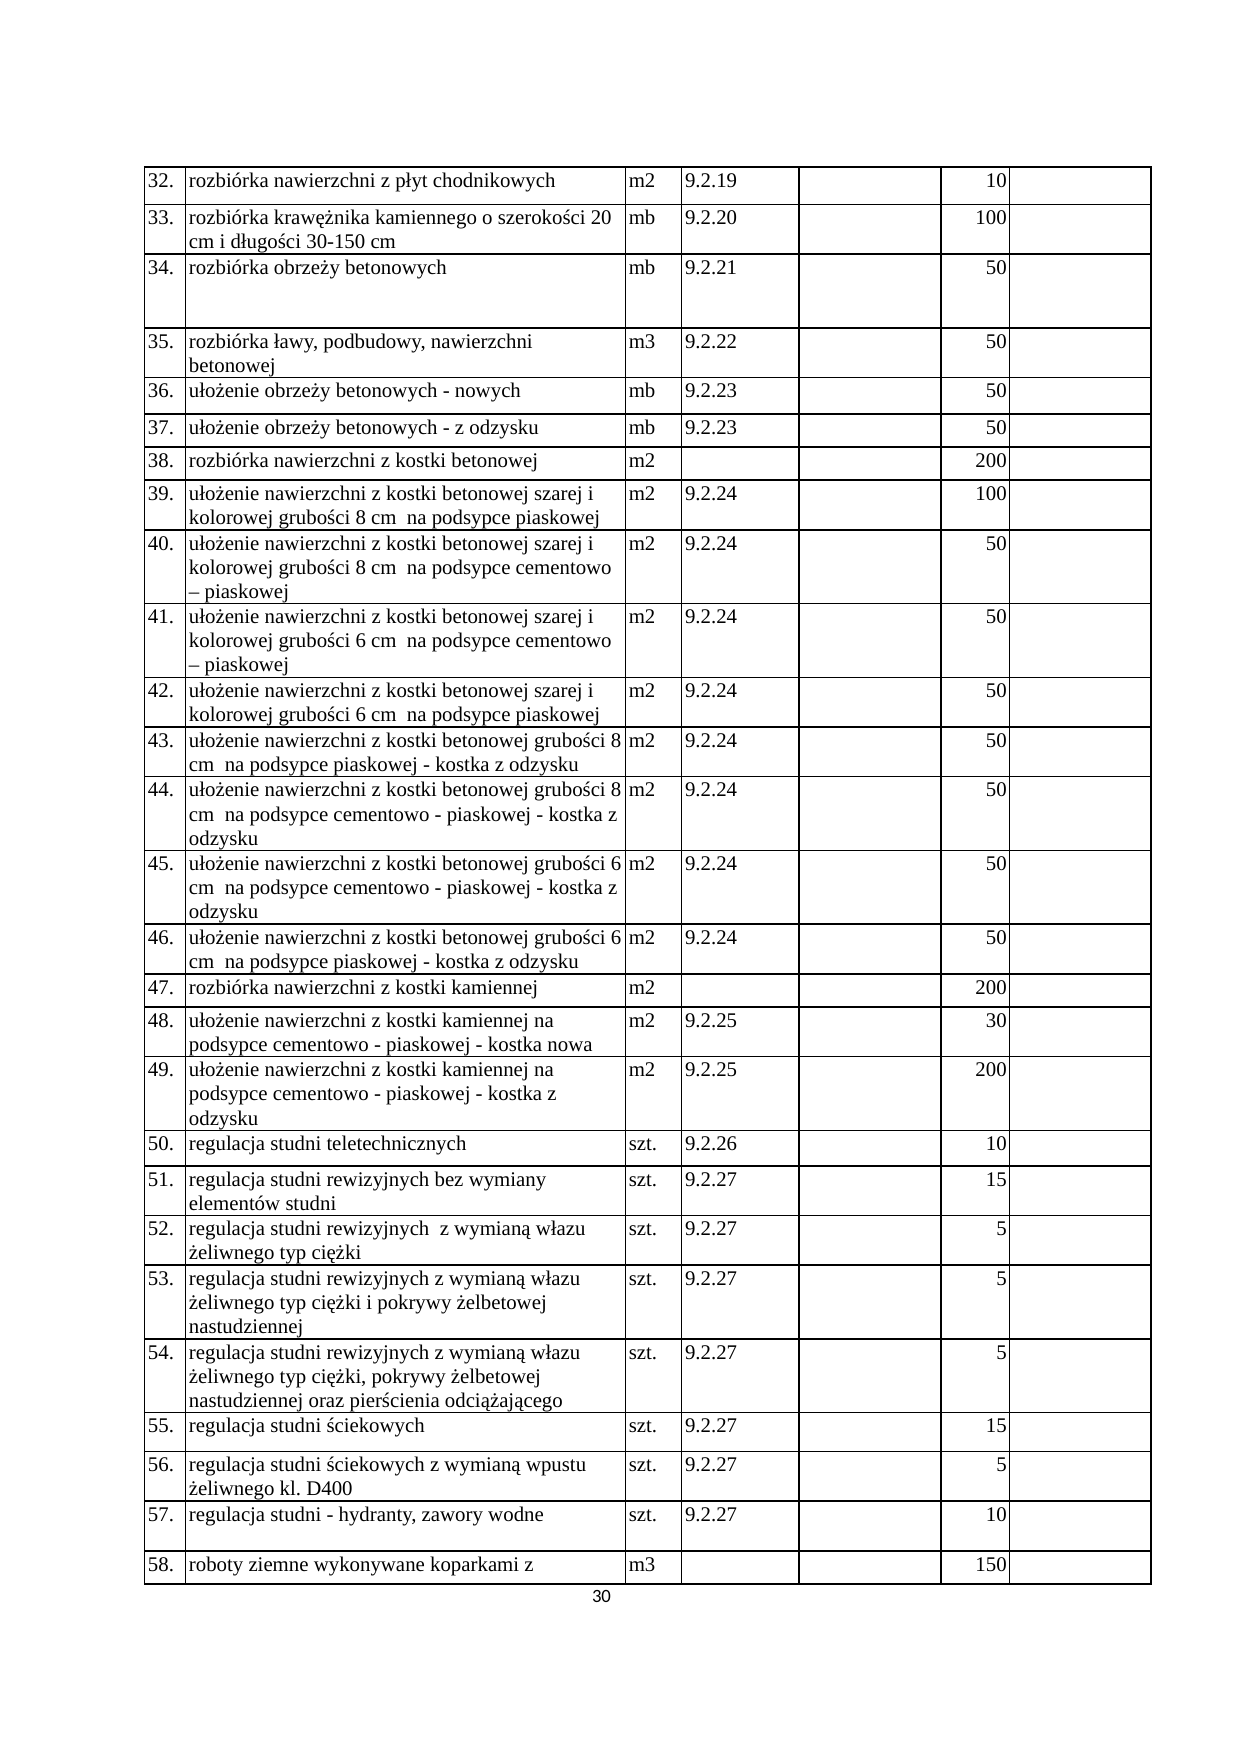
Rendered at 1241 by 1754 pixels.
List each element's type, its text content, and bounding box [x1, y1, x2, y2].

table_cell [1010, 378, 1150, 413]
table_cell mb [626, 255, 681, 327]
table_cell 44. [145, 777, 185, 849]
table_cell [1010, 975, 1150, 1006]
table_cell m2 [626, 925, 681, 973]
table_cell [800, 481, 940, 529]
table_cell szt. [626, 1167, 681, 1215]
table_cell 55. [145, 1413, 185, 1451]
table_cell [800, 531, 940, 603]
table_cell 48. [145, 1008, 185, 1056]
table_cell 51. [145, 1167, 185, 1215]
table_cell 9.2.24 [682, 531, 798, 603]
table_cell mb [626, 205, 681, 253]
table_cell szt. [626, 1131, 681, 1165]
table_cell m3 [626, 1552, 681, 1583]
table_cell ułożenie nawierzchni z kostki betonowej grubości 6 cm na podsypce piaskowej - kostka z odzysku [186, 925, 625, 973]
table_cell [1010, 1552, 1150, 1583]
table_cell m2 [626, 604, 681, 676]
table_cell [800, 851, 940, 923]
table_cell 200 [942, 1057, 1009, 1129]
table_cell 100 [942, 481, 1009, 529]
table_cell 58. [145, 1552, 185, 1583]
table_cell m2 [626, 777, 681, 849]
table_cell ułożenie nawierzchni z kostki betonowej szarej i kolorowej grubości 8 cm na podsypce cementowo – piaskowej [186, 531, 625, 603]
table_cell 30 [942, 1008, 1009, 1056]
table_cell szt. [626, 1452, 681, 1500]
table_cell m2 [626, 975, 681, 1006]
table_cell m2 [626, 481, 681, 529]
table_cell 50 [942, 531, 1009, 603]
table_cell 50 [942, 851, 1009, 923]
table_cell [1010, 205, 1150, 253]
table_cell [1010, 531, 1150, 603]
table_cell 50 [942, 604, 1009, 676]
table_cell [1010, 448, 1150, 479]
table_cell mb [626, 378, 681, 413]
table_cell [1010, 1413, 1150, 1451]
table_cell m2 [626, 168, 681, 204]
table_cell 9.2.24 [682, 925, 798, 973]
table_cell m2 [626, 678, 681, 726]
table_cell [800, 1552, 940, 1583]
table_cell 47. [145, 975, 185, 1006]
table_cell szt. [626, 1502, 681, 1550]
table_cell rozbiórka nawierzchni z kostki kamiennej [186, 975, 625, 1006]
table_cell 50 [942, 678, 1009, 726]
table_cell regulacja studni rewizyjnych bez wymiany elementów studni [186, 1167, 625, 1215]
table_cell [800, 1266, 940, 1338]
table_cell [1010, 925, 1150, 973]
table_cell regulacja studni teletechnicznych [186, 1131, 625, 1165]
table_cell [800, 1413, 940, 1451]
table_cell m2 [626, 728, 681, 776]
table_cell szt. [626, 1216, 681, 1264]
table_cell [1010, 255, 1150, 327]
table_cell [800, 1452, 940, 1500]
table_cell [800, 1131, 940, 1165]
table_cell 100 [942, 205, 1009, 253]
table_cell ułożenie nawierzchni z kostki betonowej grubości 8 cm na podsypce cementowo - piaskowej - kostka z odzysku [186, 777, 625, 849]
table_cell 9.2.27 [682, 1266, 798, 1338]
table_cell [800, 329, 940, 377]
table_cell [800, 1340, 940, 1412]
table_cell [1010, 168, 1150, 204]
table_cell [1010, 329, 1150, 377]
table_cell 50. [145, 1131, 185, 1165]
table_cell ułożenie nawierzchni z kostki kamiennej na podsypce cementowo - piaskowej - kostka z odzysku [186, 1057, 625, 1129]
table_cell 57. [145, 1502, 185, 1550]
table_cell 200 [942, 975, 1009, 1006]
table_cell 9.2.24 [682, 728, 798, 776]
table_cell [1010, 1167, 1150, 1215]
table_cell szt. [626, 1340, 681, 1412]
table_cell 54. [145, 1340, 185, 1412]
table_cell 35. [145, 329, 185, 377]
table_cell ułożenie nawierzchni z kostki betonowej szarej i kolorowej grubości 8 cm na podsypce piaskowej [186, 481, 625, 529]
table_cell mb [626, 415, 681, 446]
table_cell 10 [942, 168, 1009, 204]
table_cell 9.2.24 [682, 777, 798, 849]
table_cell 150 [942, 1552, 1009, 1583]
table_cell 50 [942, 415, 1009, 446]
table_cell ułożenie obrzeży betonowych - z odzysku [186, 415, 625, 446]
table_cell m2 [626, 531, 681, 603]
table_cell ułożenie nawierzchni z kostki betonowej szarej i kolorowej grubości 6 cm na podsypce piaskowej [186, 678, 625, 726]
table_cell [800, 448, 940, 479]
table_cell 46. [145, 925, 185, 973]
table_cell m2 [626, 851, 681, 923]
table_cell ułożenie nawierzchni z kostki betonowej grubości 6 cm na podsypce cementowo - piaskowej - kostka z odzysku [186, 851, 625, 923]
table_cell [800, 168, 940, 204]
table_cell 5 [942, 1266, 1009, 1338]
table_cell [800, 1502, 940, 1550]
table_cell rozbiórka ławy, podbudowy, nawierzchni betonowej [186, 329, 625, 377]
table_cell [1010, 1266, 1150, 1338]
table_cell 9.2.22 [682, 329, 798, 377]
table_cell [1010, 1502, 1150, 1550]
table_cell ułożenie obrzeży betonowych - nowych [186, 378, 625, 413]
table_cell ułożenie nawierzchni z kostki kamiennej na podsypce cementowo - piaskowej - kostka nowa [186, 1008, 625, 1056]
table_cell [800, 1167, 940, 1215]
table_cell [682, 448, 798, 479]
table_cell ułożenie nawierzchni z kostki betonowej szarej i kolorowej grubości 6 cm na podsypce cementowo – piaskowej [186, 604, 625, 676]
table_cell 41. [145, 604, 185, 676]
table_cell m2 [626, 1008, 681, 1056]
table_cell 50 [942, 329, 1009, 377]
table_cell 33. [145, 205, 185, 253]
table_cell ułożenie nawierzchni z kostki betonowej grubości 8 cm na podsypce piaskowej - kostka z odzysku [186, 728, 625, 776]
table_cell 50 [942, 728, 1009, 776]
table_cell szt. [626, 1266, 681, 1338]
table_cell 37. [145, 415, 185, 446]
table_cell 32. [145, 168, 185, 204]
table_cell 9.2.27 [682, 1413, 798, 1451]
table_cell [1010, 604, 1150, 676]
table_cell 39. [145, 481, 185, 529]
table_cell [800, 205, 940, 253]
table_cell 9.2.19 [682, 168, 798, 204]
table_cell 9.2.24 [682, 481, 798, 529]
table_cell 36. [145, 378, 185, 413]
table_cell [1010, 415, 1150, 446]
table_cell [800, 1216, 940, 1264]
table_cell rozbiórka nawierzchni z kostki betonowej [186, 448, 625, 479]
table_cell [800, 728, 940, 776]
table_cell [800, 604, 940, 676]
table_cell 9.2.23 [682, 415, 798, 446]
table_cell 50 [942, 255, 1009, 327]
table_cell [1010, 678, 1150, 726]
table_cell 10 [942, 1502, 1009, 1550]
table_cell [800, 678, 940, 726]
table_cell 34. [145, 255, 185, 327]
table_cell [1010, 851, 1150, 923]
table_cell [1010, 777, 1150, 849]
table_cell regulacja studni rewizyjnych z wymianą włazu żeliwnego typ ciężki [186, 1216, 625, 1264]
table_cell regulacja studni rewizyjnych z wymianą włazu żeliwnego typ ciężki i pokrywy żelbetowej nastudziennej [186, 1266, 625, 1338]
table_cell roboty ziemne wykonywane koparkami z [186, 1552, 625, 1583]
table_cell 9.2.21 [682, 255, 798, 327]
table_cell [1010, 1340, 1150, 1412]
table_cell [682, 1552, 798, 1583]
table_cell 49. [145, 1057, 185, 1129]
table_cell 9.2.27 [682, 1502, 798, 1550]
table_cell 9.2.27 [682, 1452, 798, 1500]
table_cell 9.2.27 [682, 1216, 798, 1264]
table_cell 50 [942, 777, 1009, 849]
table_cell 9.2.20 [682, 205, 798, 253]
table_cell [1010, 1057, 1150, 1129]
table_cell 9.2.24 [682, 851, 798, 923]
table_cell [800, 255, 940, 327]
table_cell regulacja studni rewizyjnych z wymianą włazu żeliwnego typ ciężki, pokrywy żelbetowej nastudziennej oraz pierścienia odciążającego [186, 1340, 625, 1412]
table_cell 50 [942, 378, 1009, 413]
table_cell 45. [145, 851, 185, 923]
table_cell 9.2.26 [682, 1131, 798, 1165]
table_cell [1010, 1452, 1150, 1500]
table_cell 5 [942, 1340, 1009, 1412]
table_cell [1010, 1008, 1150, 1056]
table_cell m2 [626, 1057, 681, 1129]
table_cell regulacja studni - hydranty, zawory wodne [186, 1502, 625, 1550]
table_cell rozbiórka krawężnika kamiennego o szerokości 20 cm i długości 30-150 cm [186, 205, 625, 253]
table_cell [1010, 1131, 1150, 1165]
table_cell [1010, 481, 1150, 529]
table_cell m2 [626, 448, 681, 479]
table_cell 53. [145, 1266, 185, 1338]
table_cell 5 [942, 1216, 1009, 1264]
table_cell [800, 777, 940, 849]
table_cell 9.2.25 [682, 1008, 798, 1056]
table_cell 15 [942, 1167, 1009, 1215]
table_cell [800, 1008, 940, 1056]
table_cell [1010, 728, 1150, 776]
table_cell 9.2.23 [682, 378, 798, 413]
table_cell [800, 415, 940, 446]
table_cell 9.2.27 [682, 1167, 798, 1215]
table_cell 56. [145, 1452, 185, 1500]
table_cell [682, 975, 798, 1006]
table_cell [800, 378, 940, 413]
table_cell 9.2.27 [682, 1340, 798, 1412]
table_cell [800, 975, 940, 1006]
table_cell 9.2.25 [682, 1057, 798, 1129]
table_cell 5 [942, 1452, 1009, 1500]
table_cell 10 [942, 1131, 1009, 1165]
table_cell 43. [145, 728, 185, 776]
table_cell szt. [626, 1413, 681, 1451]
table_cell 200 [942, 448, 1009, 479]
table_cell rozbiórka obrzeży betonowych [186, 255, 625, 327]
table_cell m3 [626, 329, 681, 377]
table_cell [1010, 1216, 1150, 1264]
table_cell 15 [942, 1413, 1009, 1451]
table_cell regulacja studni ściekowych z wymianą wpustu żeliwnego kl. D400 [186, 1452, 625, 1500]
table_cell 42. [145, 678, 185, 726]
table_cell 50 [942, 925, 1009, 973]
table_cell 9.2.24 [682, 678, 798, 726]
table_cell [800, 1057, 940, 1129]
table_cell 38. [145, 448, 185, 479]
table_cell [800, 925, 940, 973]
table_cell 52. [145, 1216, 185, 1264]
table_cell rozbiórka nawierzchni z płyt chodnikowych [186, 168, 625, 204]
table_cell regulacja studni ściekowych [186, 1413, 625, 1451]
table_cell 40. [145, 531, 185, 603]
table_cell 9.2.24 [682, 604, 798, 676]
